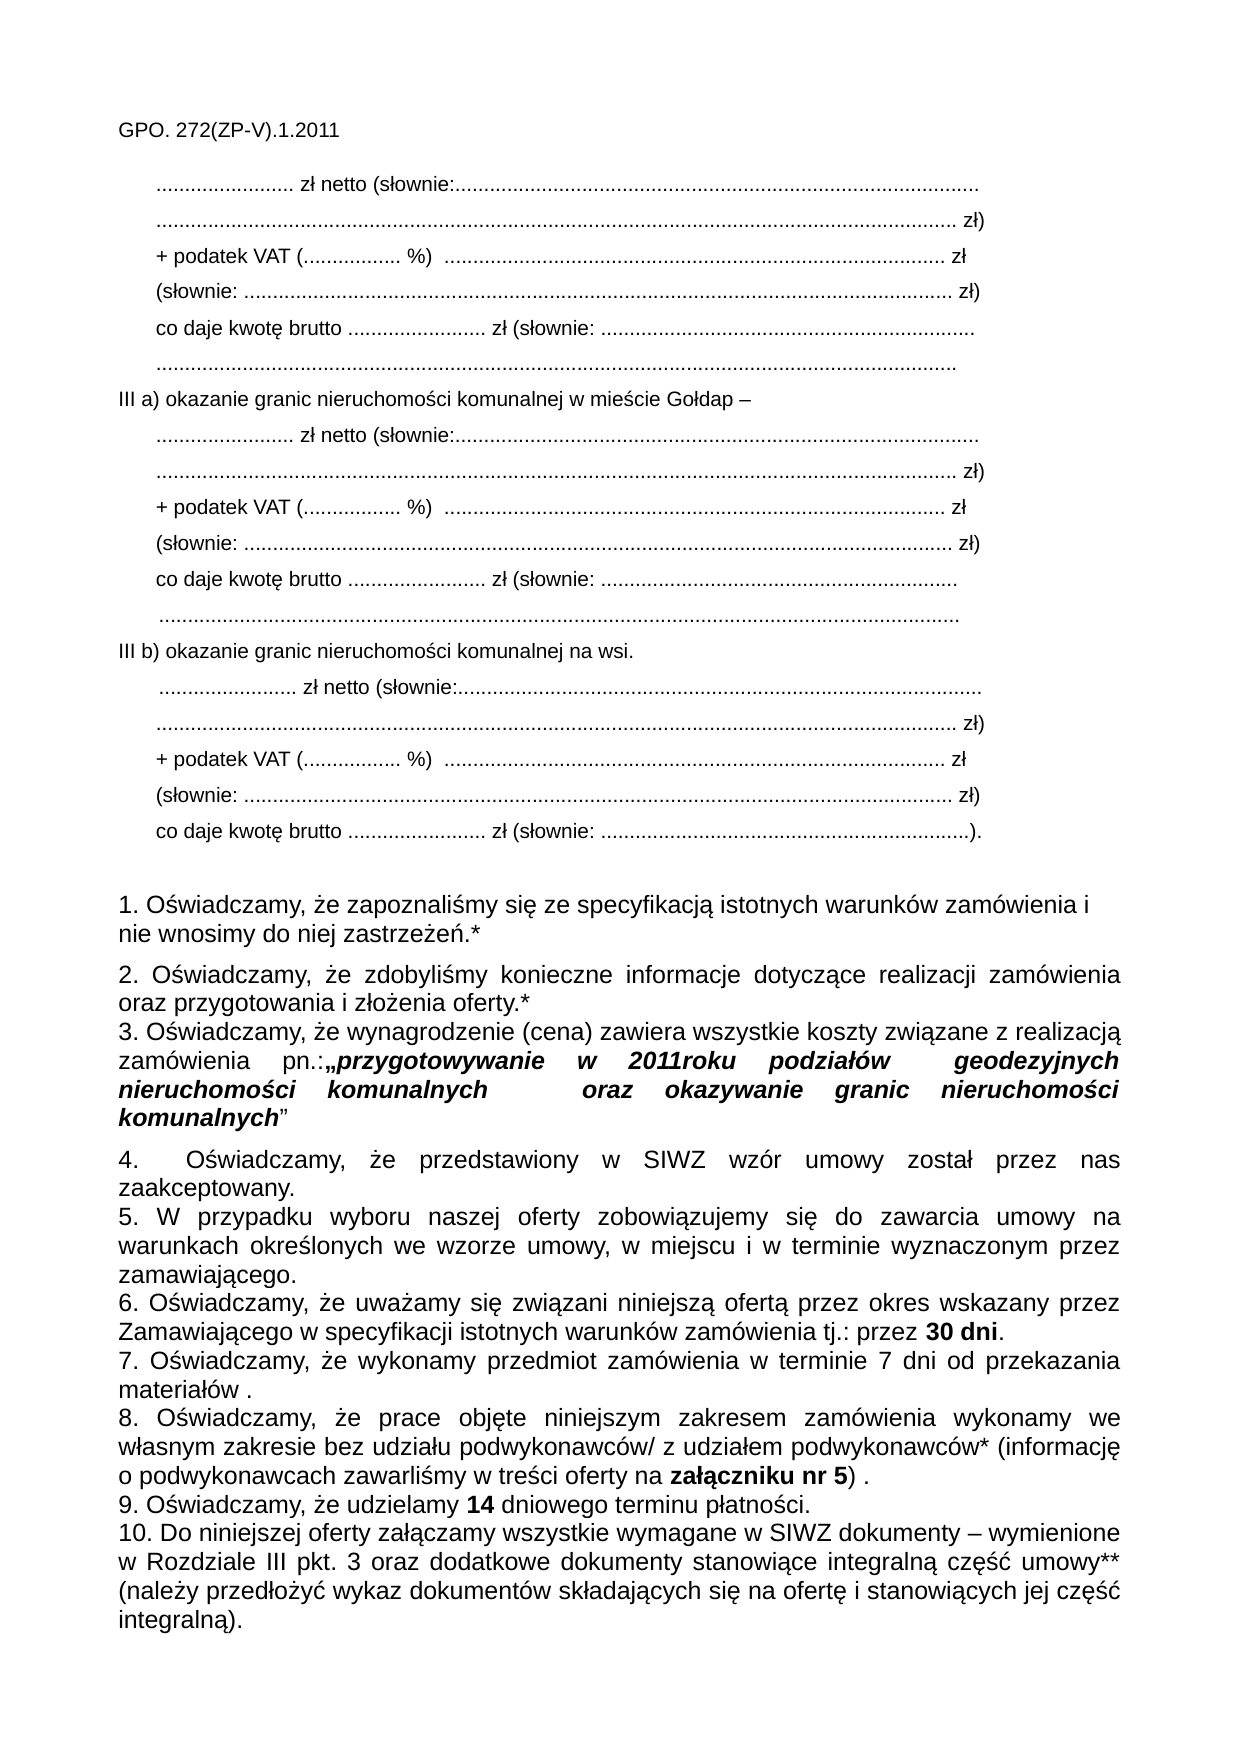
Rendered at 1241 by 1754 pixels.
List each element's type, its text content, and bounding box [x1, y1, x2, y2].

text III a) okazanie granic nieruchomości komunalnej w mieście Gołdap – [118, 387, 1122, 411]
text 10. Do niniejszej oferty załączamy wszystkie wymagane w SIWZ dokumenty – wymienione w Rozdziale III pkt. 3 oraz dodatkowe dokumenty stanowiące integralną część umowy** (należy przedłożyć wykaz dokumentów składających się na ofertę i stanowiących jej część integralną). [118, 1518, 1122, 1633]
text co daje kwotę brutto ........................ zł (słownie: ................................................................. [156, 315, 1122, 339]
text 7. Oświadczamy, że wykonamy przedmiot zamówienia w terminie 7 dni od przekazania materiałów . [118, 1346, 1122, 1403]
text (słownie: ........................................................................................................................... zł) [156, 531, 1122, 555]
text ........................ zł netto (słownie:........................................................................................... [118, 675, 1122, 699]
text 9. Oświadczamy, że udzielamy 14 dniowego terminu płatności. [118, 1489, 1122, 1518]
text 2. Oświadczamy, że zdobyliśmy konieczne informacje dotyczące realizacji zamówienia oraz przygotowania i złożenia oferty.* [118, 959, 1122, 1017]
text + podatek VAT (................. %) ....................................................................................... zł [156, 747, 1122, 771]
text co daje kwotę brutto ........................ zł (słownie: .............................................................. [156, 567, 1122, 591]
text ........................................................................................................................................... [118, 603, 1122, 627]
text ........................................................................................................................................... [156, 351, 1122, 375]
text ........................ zł netto (słownie:........................................................................................... [156, 423, 1122, 447]
text + podatek VAT (................. %) ....................................................................................... zł [156, 495, 1122, 519]
text 4. Oświadczamy, że przedstawiony w SIWZ wzór umowy został przez nas zaakceptowany. [118, 1144, 1122, 1202]
text co daje kwotę brutto ........................ zł (słownie: ................................................................). [156, 818, 1122, 842]
text 6. Oświadczamy, że uważamy się związani niniejszą ofertą przez okres wskazany przez Zamawiającego w specyfikacji istotnych warunków zamówienia tj.: przez 30 dni. [118, 1288, 1122, 1346]
text III b) okazanie granic nieruchomości komunalnej na wsi. [118, 639, 1122, 663]
text 8. Oświadczamy, że prace objęte niniejszym zakresem zamówienia wykonamy we własnym zakresie bez udziału podwykonawców/ z udziałem podwykonawców* (informację o podwykonawcach zawarliśmy w treści oferty na załączniku nr 5) . [118, 1403, 1122, 1489]
text ........................................................................................................................................... zł) [156, 459, 1122, 483]
text 3. Oświadczamy, że wynagrodzenie (cena) zawiera wszystkie koszty związane z realizacją zamówienia pn.:„przygotowywanie w 2011roku podziałów geodezyjnych nieruchomości komunalnych oraz okazywanie granic nieruchomości komunalnych” [118, 1017, 1122, 1132]
text (słownie: ........................................................................................................................... zł) [156, 279, 1122, 303]
text 1. Oświadczamy, że zapoznaliśmy się ze specyfikacją istotnych warunków zamówienia i nie wnosimy do niej zastrzeżeń.* [118, 890, 1122, 948]
text 5. W przypadku wyboru naszej oferty zobowiązujemy się do zawarcia umowy na warunkach określonych we wzorze umowy, w miejscu i w terminie wyznaczonym przez zamawiającego. [118, 1202, 1122, 1288]
text ........................................................................................................................................... zł) [156, 711, 1122, 734]
text ........................................................................................................................................... zł) [156, 207, 1122, 231]
text + podatek VAT (................. %) ....................................................................................... zł [156, 243, 1122, 267]
text (słownie: ........................................................................................................................... zł) [156, 782, 1122, 806]
text ........................ zł netto (słownie:........................................................................................... [156, 172, 1122, 196]
